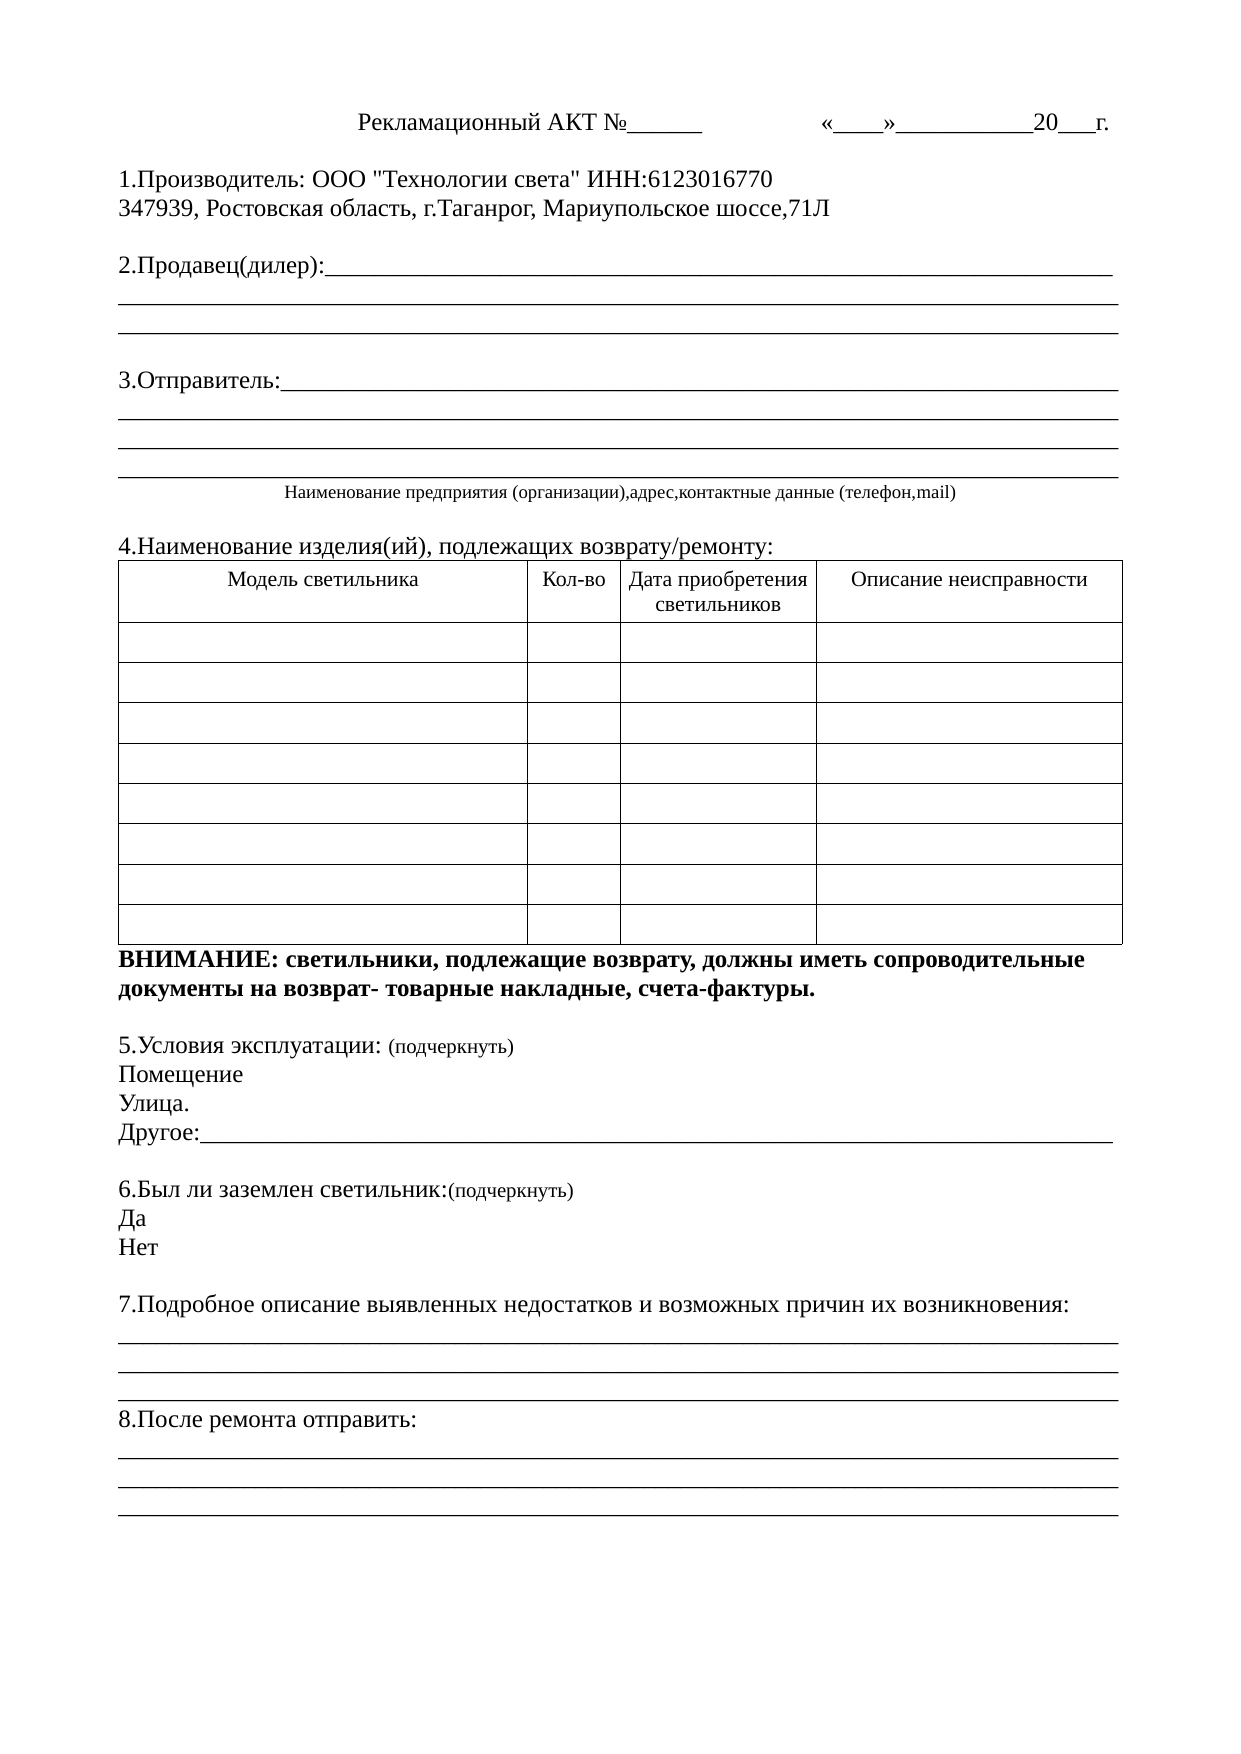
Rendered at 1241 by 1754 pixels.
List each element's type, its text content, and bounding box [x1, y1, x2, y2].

text 8.После ремонта отправить: ________________________________________________________________________________________________________________________________________________________________________________________________________________________________________________ [118, 1404, 1122, 1519]
table_cell [119, 623, 527, 662]
text Другое:_________________________________________________________________________ [118, 1117, 1122, 1174]
text Улица. [118, 1088, 1122, 1117]
table_header Модель светильника [119, 561, 527, 622]
table_cell [119, 905, 527, 944]
text 7.Подробное описание выявленных недостатков и возможных причин их возникновения: [118, 1289, 1122, 1318]
table_cell [817, 824, 1122, 863]
table_cell [119, 784, 527, 823]
table_cell [528, 824, 620, 863]
table_header Кол-во [528, 561, 620, 622]
table_cell [621, 905, 816, 944]
table_cell [528, 784, 620, 823]
table_cell [621, 865, 816, 904]
table_cell [528, 703, 620, 743]
table_cell [528, 744, 620, 783]
table_cell [119, 703, 527, 743]
table_cell [119, 744, 527, 783]
table_cell [817, 744, 1122, 783]
text Да Нет [118, 1203, 1122, 1261]
text Помещение [118, 1059, 1122, 1088]
table_header Дата приобретения светильников [621, 561, 816, 622]
text 3.Отправитель:___________________________________________________________________________________________________________________________________________________________________________________________________________________________________________________________________________________________________________________ [118, 366, 1122, 481]
table_cell [621, 824, 816, 863]
table_cell [528, 865, 620, 904]
text 4.Наименование изделия(ий), подлежащих возврату/ремонту: [118, 531, 1122, 560]
table_cell [817, 703, 1122, 743]
text 6.Был ли заземлен светильник:(подчеркнуть) [118, 1174, 1122, 1203]
table_cell [528, 663, 620, 702]
table_cell [621, 784, 816, 823]
text 1.Производитель: ООО "Технологии света" ИНН:6123016770 [118, 164, 1122, 193]
table_header Описание неисправности [817, 561, 1122, 622]
table_cell [528, 905, 620, 944]
table_cell [528, 623, 620, 662]
table_cell [817, 784, 1122, 823]
text ВНИМАНИЕ: светильники, подлежащие возврату, должны иметь сопроводительные документы на возврат- товарные накладные, счета-фактуры. [118, 945, 1122, 1002]
table_cell [119, 663, 527, 702]
text Рекламационный АКТ №______ «____»___________20___г. [118, 107, 1122, 136]
text 347939, Ростовская область, г.Таганрог, Мариупольское шоссе,71Л [118, 193, 1122, 222]
table_cell [817, 623, 1122, 662]
table_cell [817, 905, 1122, 944]
table_cell [621, 703, 816, 743]
table_cell [621, 744, 816, 783]
table_cell [817, 663, 1122, 702]
text 2.Продавец(дилер):_______________________________________________________________________________________________________________________________________________________________________________________________________________________________ [118, 251, 1122, 337]
table_cell [621, 623, 816, 662]
text ________________________________________________________________________________________________________________________________________________________________________________________________________________________________________________ [118, 1318, 1122, 1404]
table_cell [621, 663, 816, 702]
table_cell [119, 824, 527, 863]
table_cell [119, 865, 527, 904]
text Наименование предприятия (организации),адрес,контактные данные (телефон,mail) [118, 481, 1122, 502]
text 5.Условия эксплуатации: (подчеркнуть) [118, 1031, 1122, 1059]
table_cell [817, 865, 1122, 904]
